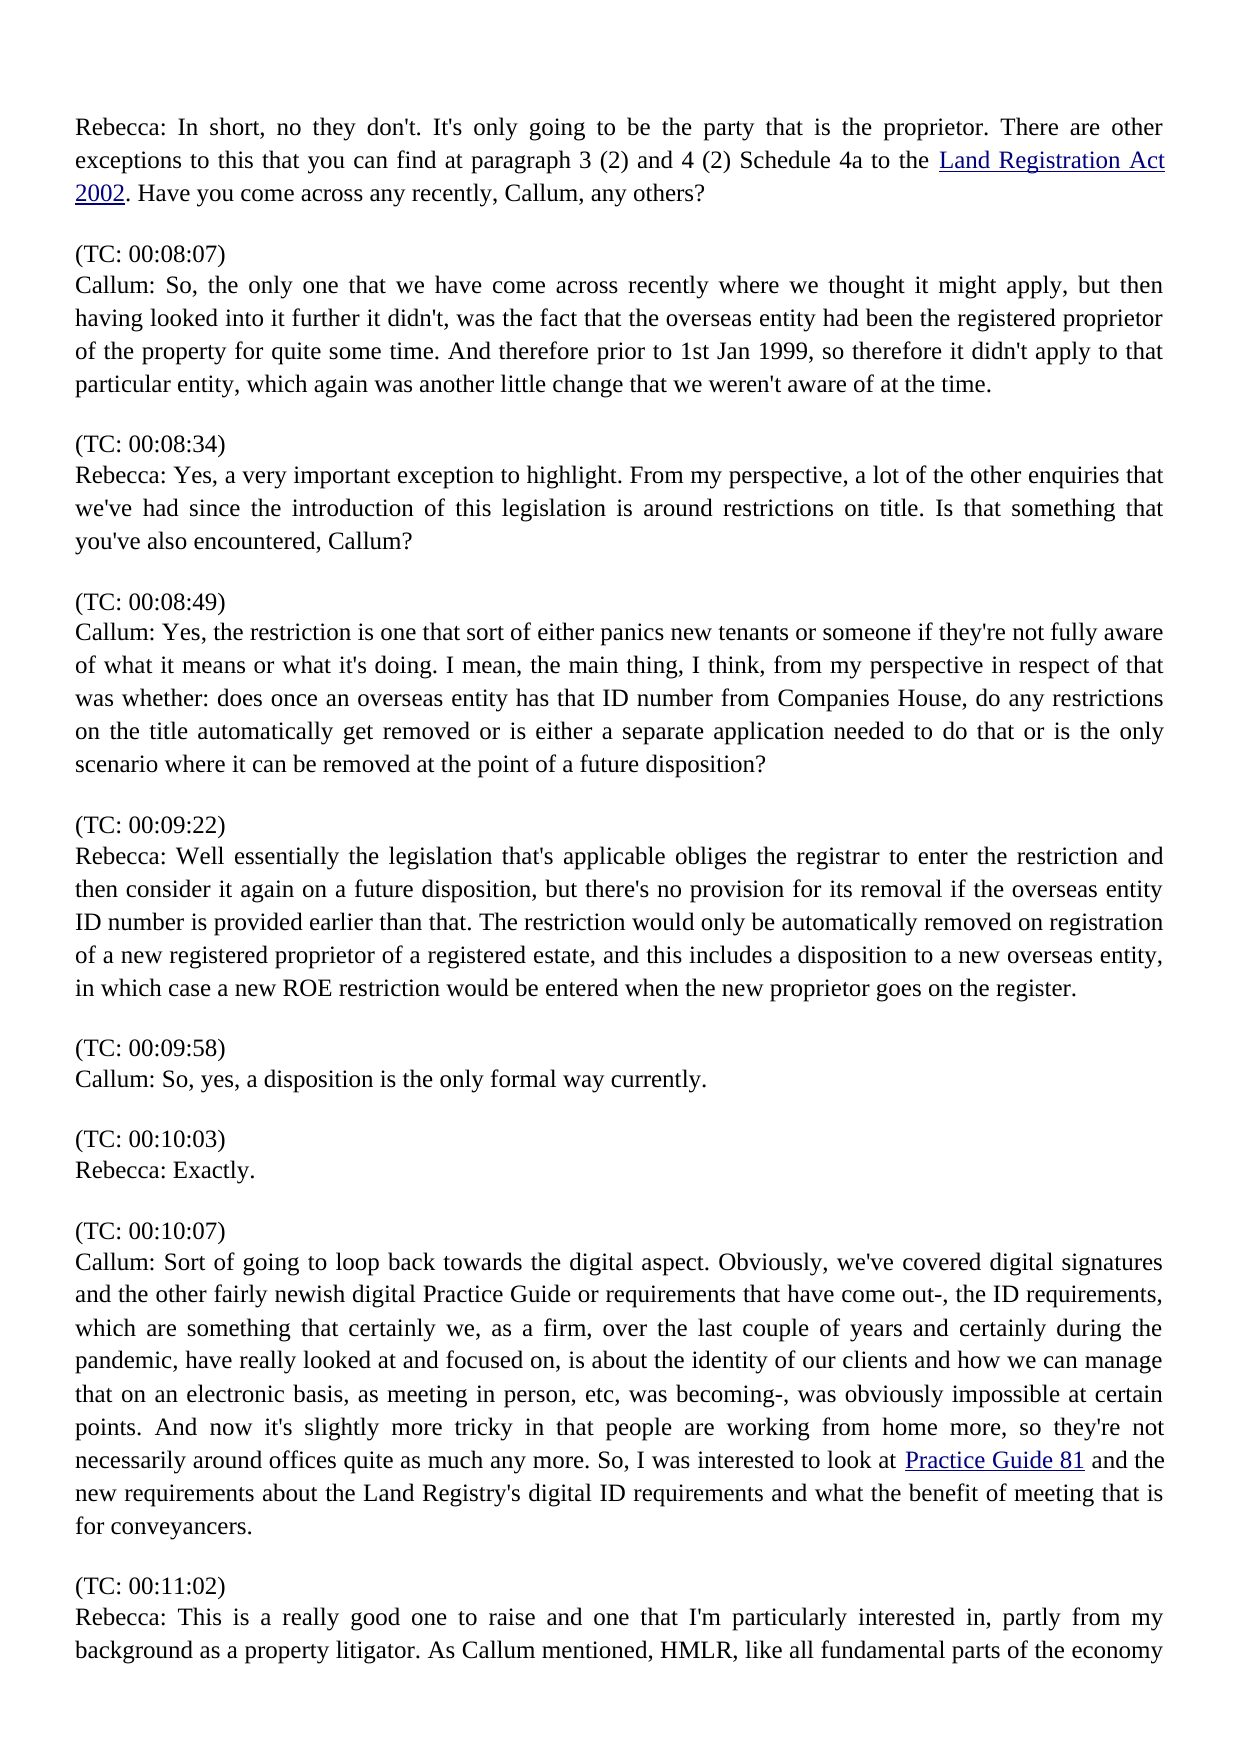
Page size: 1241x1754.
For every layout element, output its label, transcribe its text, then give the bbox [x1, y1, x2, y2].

text (TC: 00:10:03) [75, 1124, 1165, 1153]
text Rebecca: Exactly. [75, 1155, 1165, 1184]
text (TC: 00:08:49) [75, 587, 1165, 615]
text Rebecca: This is a really good one to raise and one that I'm particularly interested in, partly from my background as a property litigator. As Callum mentioned, HMLR, like all fundamental parts of the economy [75, 1602, 1165, 1664]
text Rebecca: Yes, a very important exception to highlight. From my perspective, a lot of the other enquiries that we've had since the introduction of this legislation is around restrictions on title. Is that something that you've also encountered, Callum? [75, 460, 1165, 555]
text Callum: Yes, the restriction is one that sort of either panics new tenants or someone if they're not fully aware of what it means or what it's doing. I mean, the main thing, I think, from my perspective in respect of that was whether: does once an overseas entity has that ID number from Companies House, do any restrictions on the title automatically get removed or is either a separate application needed to do that or is the only scenario where it can be removed at the point of a future disposition? [75, 617, 1165, 778]
text (TC: 00:11:02) [75, 1571, 1165, 1600]
text Callum: So, the only one that we have come across recently where we thought it might apply, but then having looked into it further it didn't, was the fact that the overseas entity had been the registered proprietor of the property for quite some time. And therefore prior to 1st Jan 1999, so therefore it didn't apply to that particular entity, which again was another little change that we weren't aware of at the time. [75, 270, 1165, 398]
text (TC: 00:09:22) [75, 810, 1165, 839]
text Callum: Sort of going to loop back towards the digital aspect. Obviously, we've covered digital signatures and the other fairly newish digital Practice Guide or requirements that have come out-, the ID requirements, which are something that certainly we, as a firm, over the last couple of years and certainly during the pandemic, have really looked at and focused on, is about the identity of our clients and how we can manage that on an electronic basis, as meeting in person, etc, was becoming-, was obviously impossible at certain points. And now it's slightly more tricky in that people are working from home more, so they're not necessarily around offices quite as much any more. So, I was interested to look at Practice Guide 81 and the new requirements about the Land Registry's digital ID requirements and what the benefit of meeting that is for conveyancers. [75, 1247, 1165, 1539]
text (TC: 00:08:07) [75, 239, 1165, 268]
text (TC: 00:08:34) [75, 429, 1165, 458]
text (TC: 00:10:07) [75, 1216, 1165, 1244]
text Callum: So, yes, a disposition is the only formal way currently. [75, 1064, 1165, 1093]
text Rebecca: Well essentially the legislation that's applicable obliges the registrar to enter the restriction and then consider it again on a future disposition, but there's no provision for its removal if the overseas entity ID number is provided earlier than that. The restriction would only be automatically removed on registration of a new registered proprietor of a registered estate, and this includes a disposition to a new overseas entity, in which case a new ROE restriction would be entered when the new proprietor goes on the register. [75, 841, 1165, 1002]
text (TC: 00:09:58) [75, 1033, 1165, 1062]
text Rebecca: In short, no they don't. It's only going to be the party that is the proprietor. There are other exceptions to this that you can find at paragraph 3 (2) and 4 (2) Schedule 4a to the Land Registration Act 2002. Have you come across any recently, Callum, any others? [75, 112, 1165, 207]
